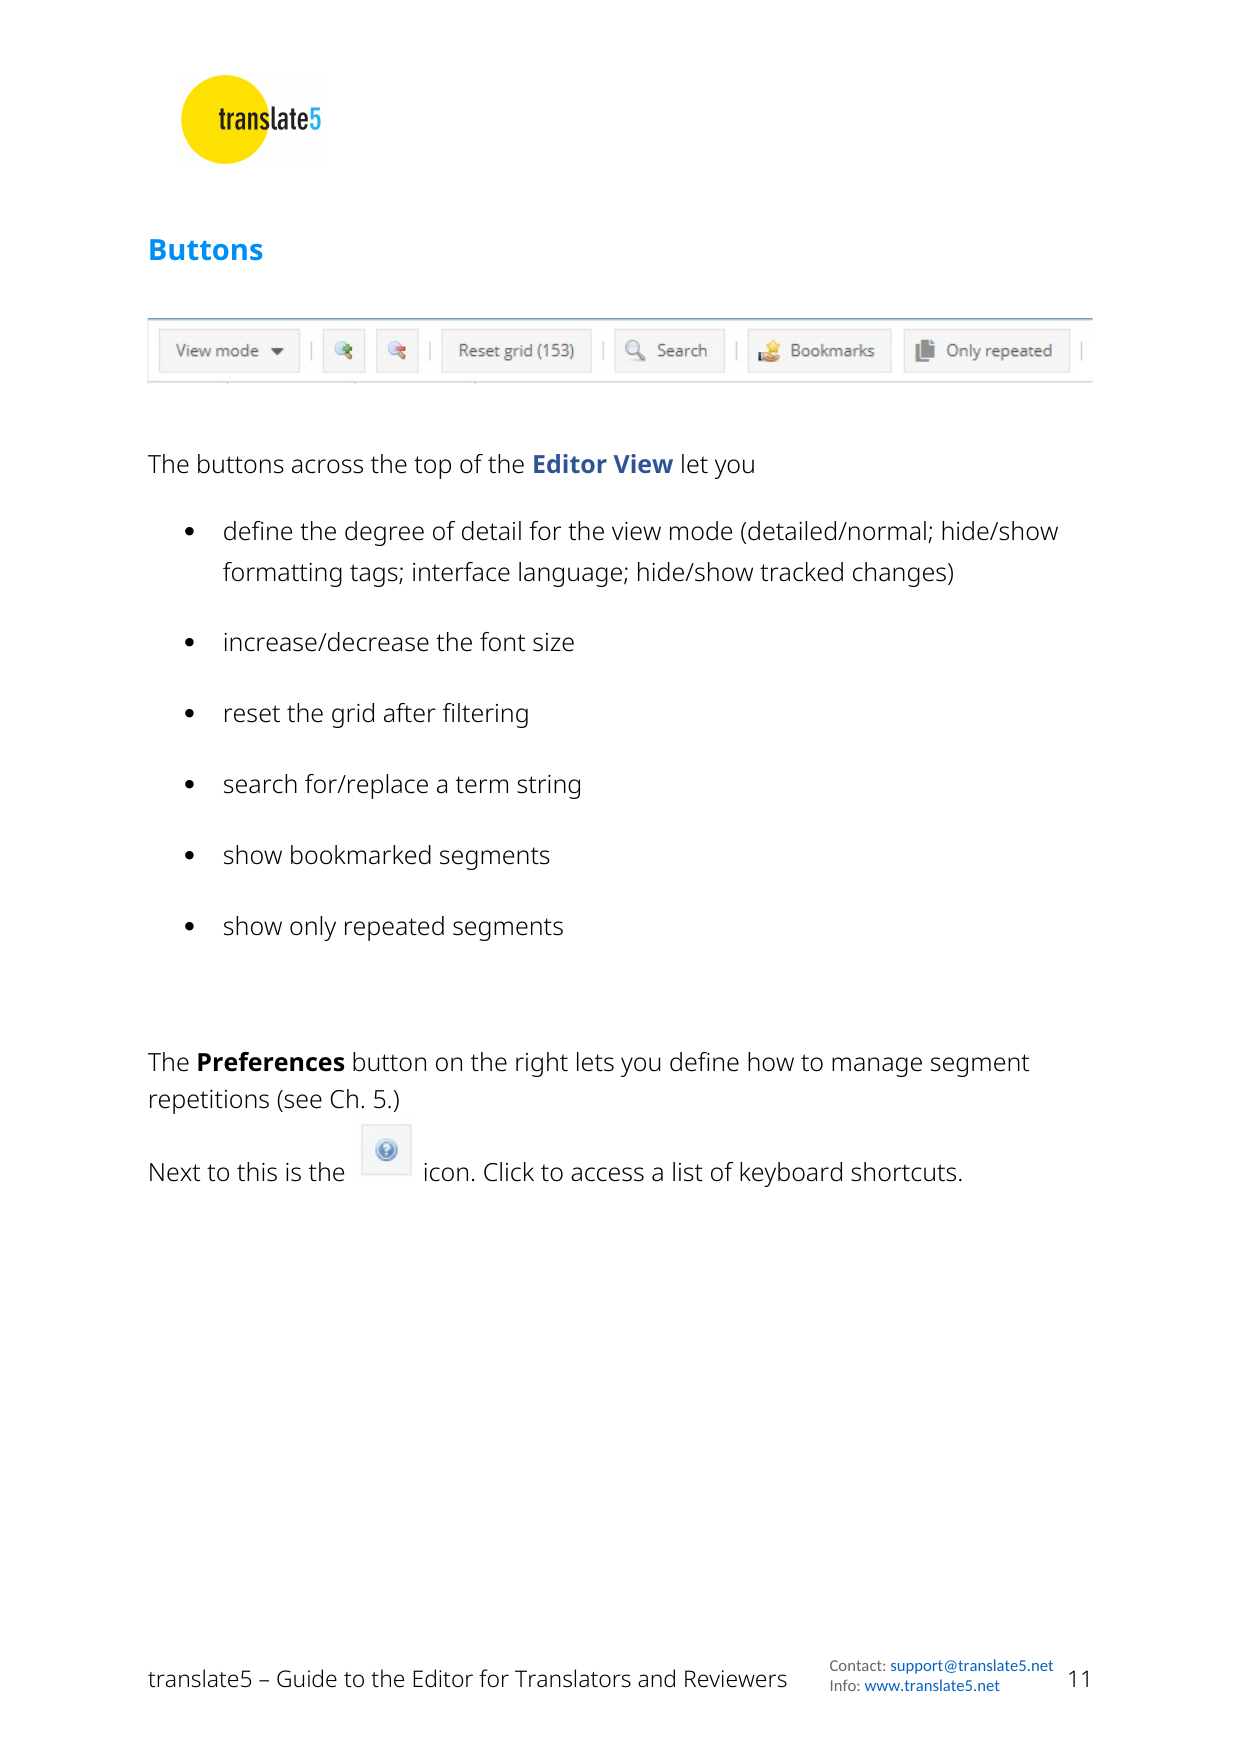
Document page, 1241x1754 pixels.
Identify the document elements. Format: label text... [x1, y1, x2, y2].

picture [352, 1118, 423, 1182]
list show bookmarked segments [185, 837, 1093, 872]
list increase/decrease the font size [185, 625, 1093, 659]
picture [147, 318, 1093, 384]
text The buttons across the top of the Editor View let you [148, 384, 1093, 481]
subtitle Buttons [148, 229, 1093, 269]
list search for/replace a term string [185, 767, 1093, 801]
text [148, 284, 1093, 318]
list show only repeated segments [185, 908, 1093, 942]
list reset the grid after filtering [185, 696, 1093, 730]
list define the degree of detail for the view mode (detailed/normal; hide/show formatting tags; interface language; hide/show tracked changes) [185, 513, 1093, 588]
text Next to this is the icon. Click to access a list of keyboard shortcuts. [148, 1119, 1093, 1188]
picture [177, 73, 326, 167]
text The Preferences button on the right lets you define how to manage segment repetitions (see Ch. 5.) [148, 1045, 1093, 1116]
